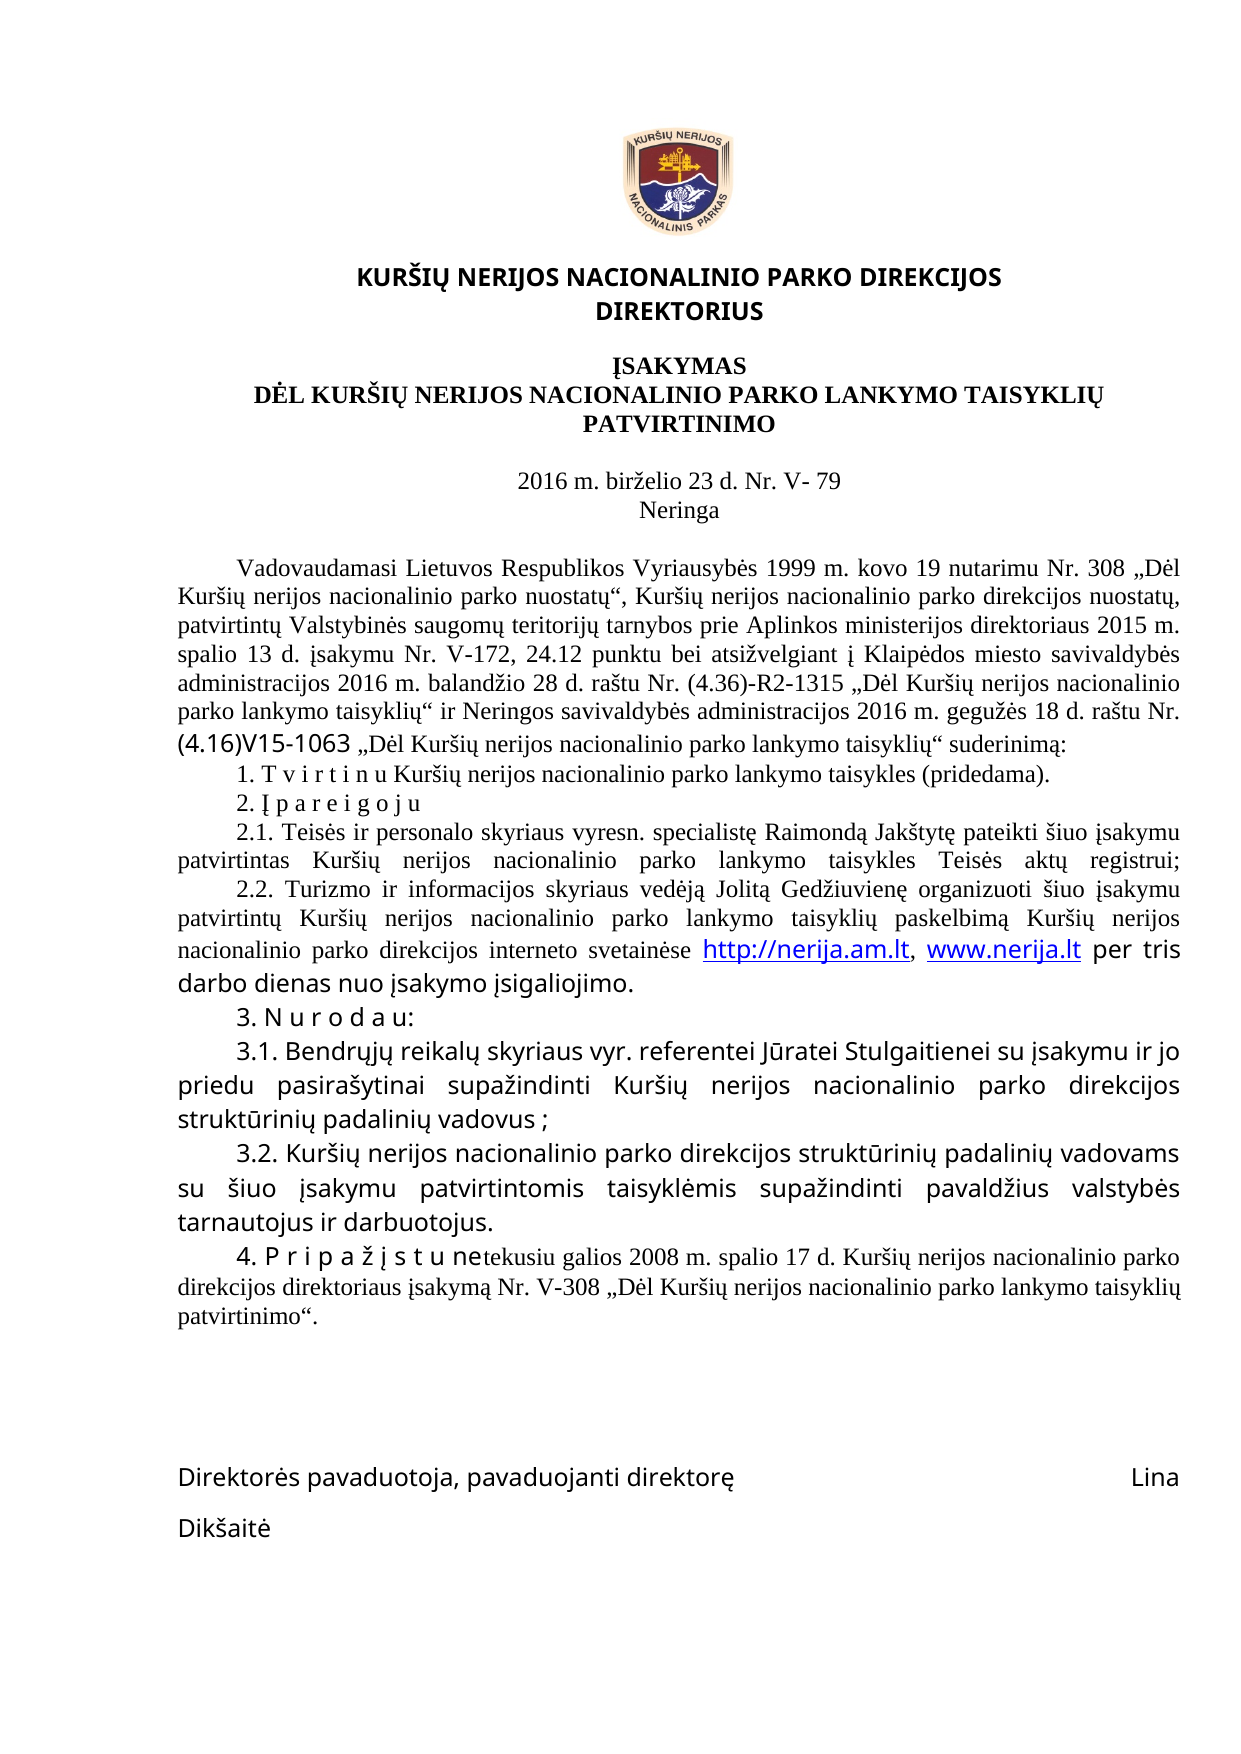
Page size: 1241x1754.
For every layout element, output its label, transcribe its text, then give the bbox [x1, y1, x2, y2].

text 3. N u r o d a u: [177, 1000, 1181, 1034]
text DĖL KURŠIŲ NERIJOS NACIONALINIO PARKO LANKYMO TAISYKLIŲ PATVIRTINIMO [177, 380, 1181, 438]
text 2. Į p a r e i g o j u [177, 788, 1181, 817]
text ĮSAKYMAS [177, 351, 1181, 380]
text 3.1. Bendrųjų reikalų skyriaus vyr. referentei Jūratei Stulgaitienei su įsakymu ir jo priedu pasirašytinai supažindinti Kuršių nerijos nacionalinio parko direkcijos struktūrinių padalinių vadovus ; [177, 1034, 1181, 1136]
text 2.1. Teisės ir personalo skyriaus vyresn. specialistę Raimondą Jakštytę pateikti šiuo įsakymu patvirtintas Kuršių nerijos nacionalinio parko lankymo taisykles Teisės aktų registrui; 2.2. Turizmo ir informacijos skyriaus vedėją Jolitą Gedžiuvienę organizuoti šiuo įsakymu patvirtintų Kuršių nerijos nacionalinio parko lankymo taisyklių paskelbimą Kuršių nerijos nacionalinio parko direkcijos interneto svetainėse http://nerija.am.lt, www.nerija.lt per tris darbo dienas nuo įsakymo įsigaliojimo. [177, 817, 1181, 1000]
text 2016 m. birželio 23 d. Nr. V- 79 [177, 466, 1181, 495]
text 3.2. Kuršių nerijos nacionalinio parko direkcijos struktūrinių padalinių vadovams su šiuo įsakymu patvirtintomis taisyklėmis supažindinti pavaldžius valstybės tarnautojus ir darbuotojus. [177, 1136, 1181, 1238]
text Neringa [177, 495, 1181, 524]
text 4. P r i p a ž į s t u netekusiu galios 2008 m. spalio 17 d. Kuršių nerijos nacionalinio parko direkcijos direktoriaus įsakymą Nr. V-308 „Dėl Kuršių nerijos nacionalinio parko lankymo taisyklių patvirtinimo“. [177, 1238, 1181, 1330]
text DIREKTORIUS [177, 293, 1181, 327]
text 1. T v i r t i n u Kuršių nerijos nacionalinio parko lankymo taisykles (pridedama). [177, 759, 1181, 788]
text KURŠIŲ NERIJOS NACIONALINIO PARKO DIREKCIJOS [177, 259, 1181, 293]
text Vadovaudamasi Lietuvos Respublikos Vyriausybės 1999 m. kovo 19 nutarimu Nr. 308 „Dėl Kuršių nerijos nacionalinio parko nuostatų“, Kuršių nerijos nacionalinio parko direkcijos nuostatų, patvirtintų Valstybinės saugomų teritorijų tarnybos prie Aplinkos ministerijos direktoriaus 2015 m. spalio 13 d. įsakymu Nr. V-172, 24.12 punktu bei atsižvelgiant į Klaipėdos miesto savivaldybės administracijos 2016 m. balandžio 28 d. raštu Nr. (4.36)-R2-1315 „Dėl Kuršių nerijos nacionalinio parko lankymo taisyklių“ ir Neringos savivaldybės administracijos 2016 m. gegužės 18 d. raštu Nr. (4.16)V15-1063 „Dėl Kuršių nerijos nacionalinio parko lankymo taisyklių“ suderinimą: [177, 553, 1181, 759]
text Direktorės pavaduotoja, pavaduojanti direktorę Lina Dikšaitė [177, 1459, 1181, 1544]
